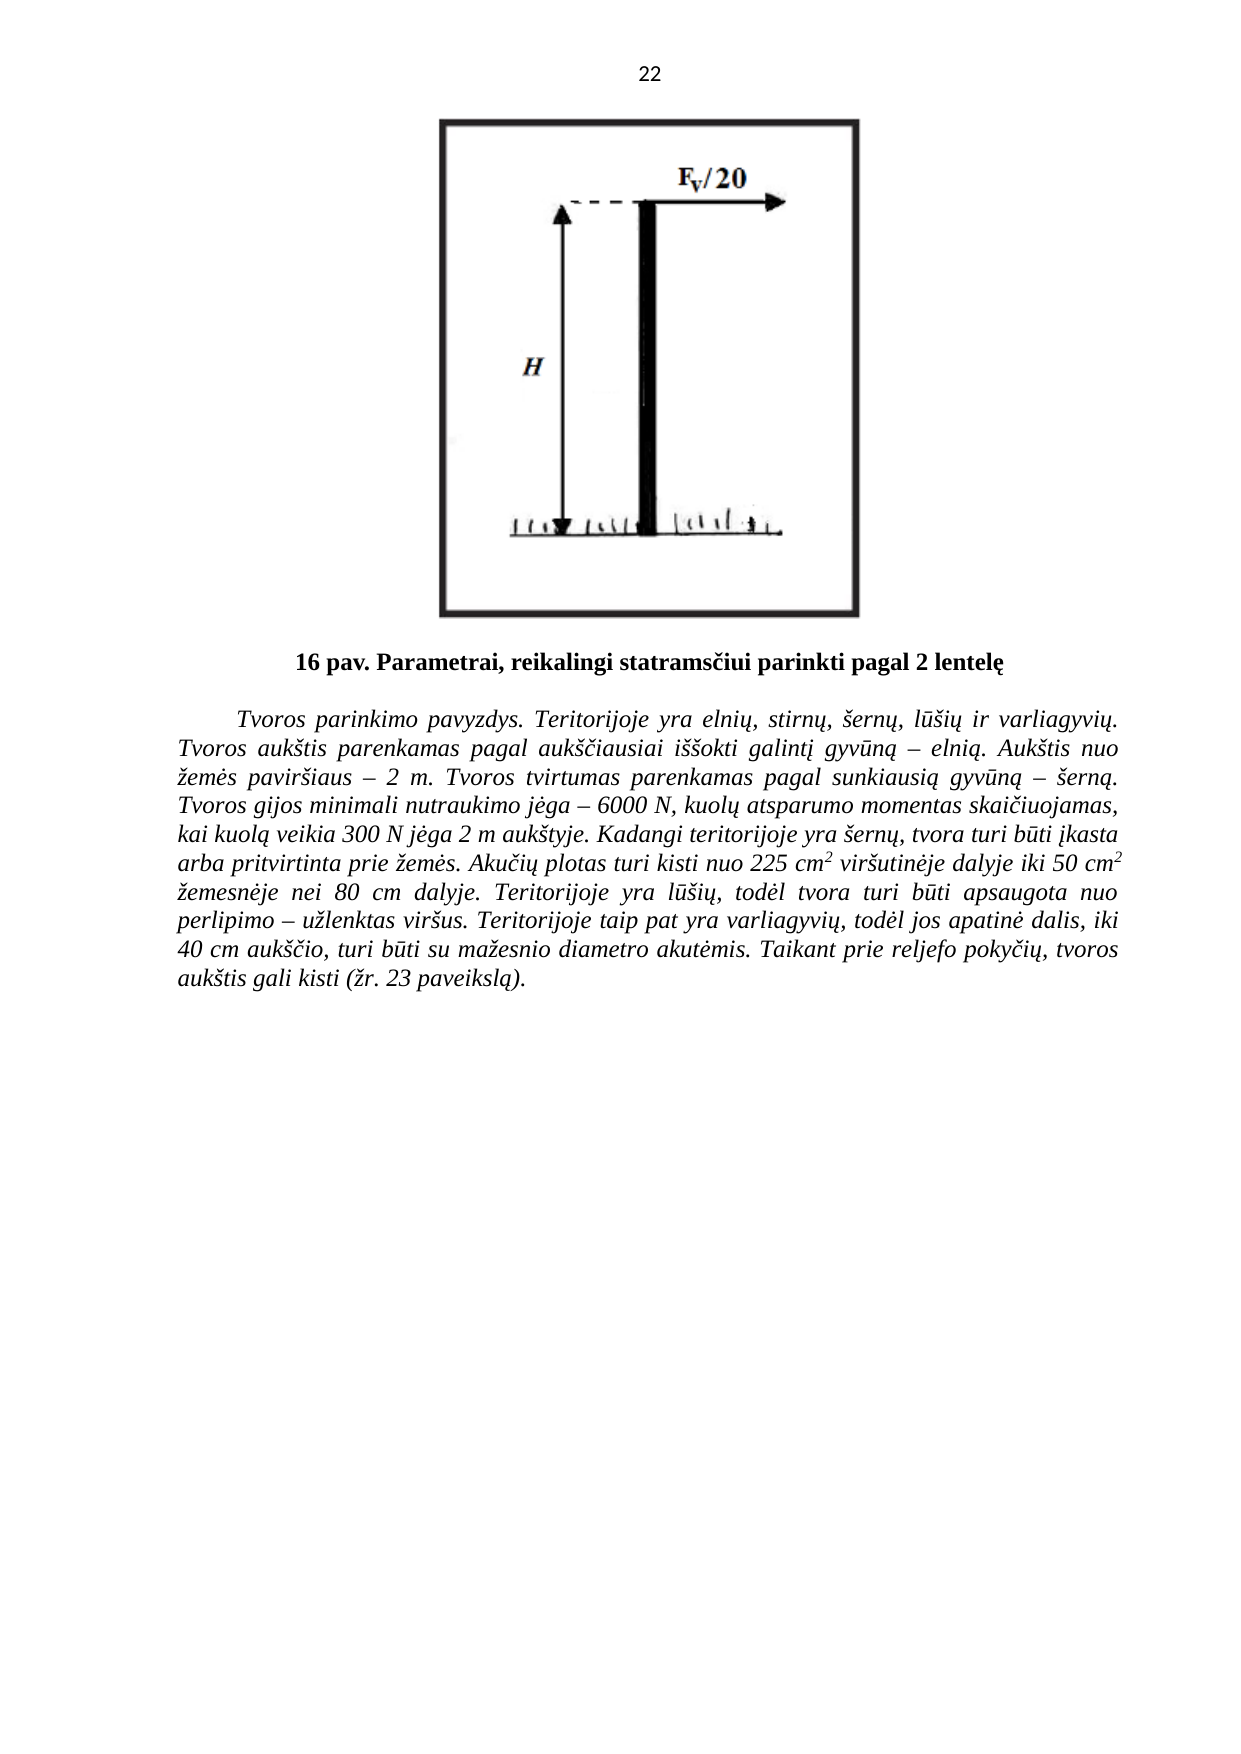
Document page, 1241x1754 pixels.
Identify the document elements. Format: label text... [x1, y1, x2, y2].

text Tvoros parinkimo pavyzdys. Teritorijoje yra elnių, stirnų, šernų, lūšių ir varliagyvių. Tvoros aukštis parenkamas pagal aukščiausiai iššokti galintį gyvūną – elnią. Aukštis nuo žemės paviršiaus – 2 m. Tvoros tvirtumas parenkamas pagal sunkiausią gyvūną – šerną. Tvoros gijos minimali nutraukimo jėga – 6000 N, kuolų atsparumo momentas skaičiuojamas, kai kuolą veikia 300 N jėga 2 m aukštyje. Kadangi teritorijoje yra šernų, tvora turi būti įkasta arba pritvirtinta prie žemės. Akučių plotas turi kisti nuo 225 cm2 viršutinėje dalyje iki 50 cm2 žemesnėje nei 80 cm dalyje. Teritorijoje yra lūšių, todėl tvora turi būti apsaugota nuo perlipimo – užlenktas viršus. Teritorijoje taip pat yra varliagyvių, todėl jos apatinė dalis, iki 40 cm aukščio, turi būti su mažesnio diametro akutėmis. Taikant prie reljefo pokyčių, tvoros aukštis gali kisti (žr. 23 paveikslą). [177, 704, 1122, 992]
text 16 pav. Parametrai, reikalingi statramsčiui parinkti pagal 2 lentelę [177, 647, 1122, 676]
